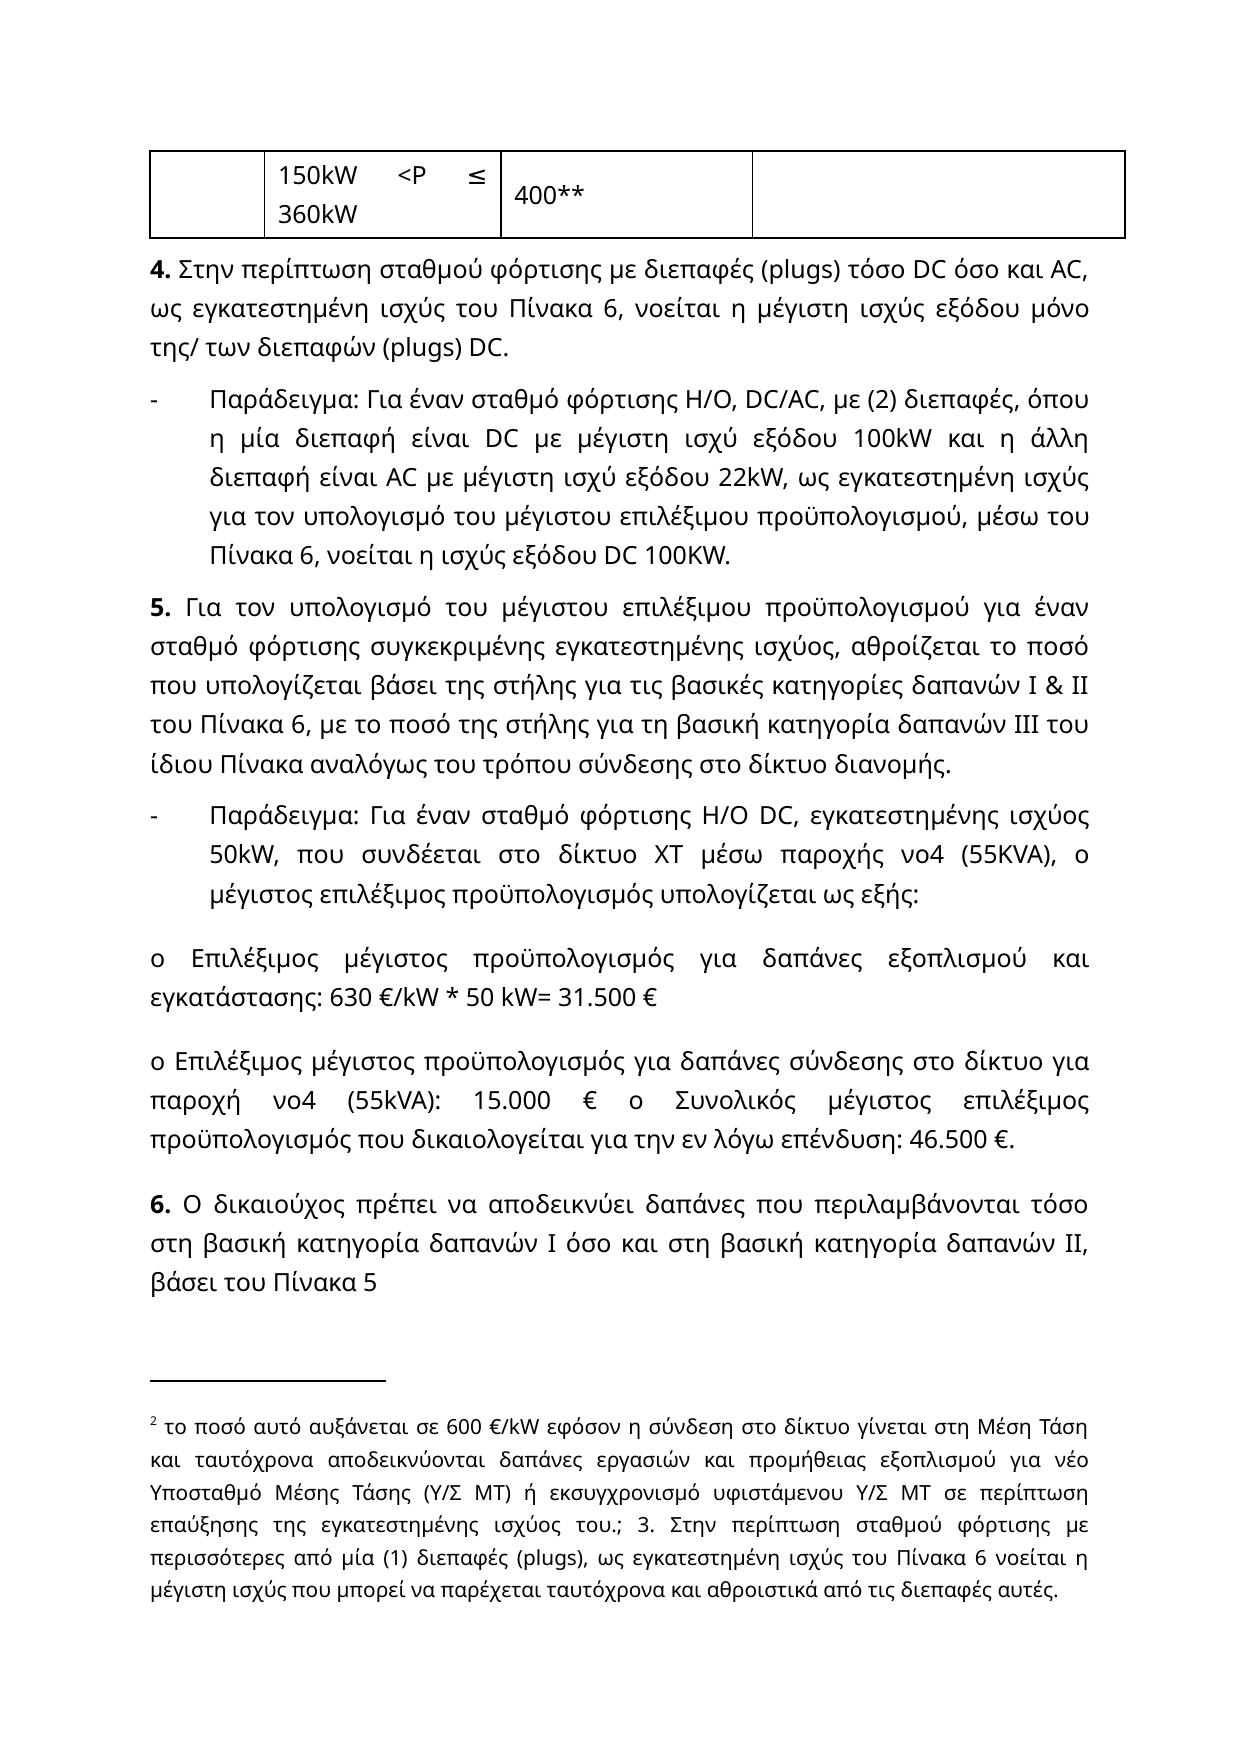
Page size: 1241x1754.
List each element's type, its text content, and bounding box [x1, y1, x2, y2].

list - Παράδειγμα: Για έναν σταθμό φόρτισης Η/Ο, DC/AC, με (2) διεπαφές, όπου η μία διεπαφή είναι DC με μέγιστη ισχύ εξόδου 100kW και η άλλη διεπαφή είναι AC με μέγιστη ισχύ εξόδου 22kW, ως εγκατεστημένη ισχύς για τον υπολογισμό του μέγιστου επιλέξιμου προϋπολογισμού, μέσω του Πίνακα 6, νοείται η ισχύς εξόδου DC 100KW. [150, 381, 1090, 572]
list - Παράδειγμα: Για έναν σταθμό φόρτισης Η/Ο DC, εγκατεστημένης ισχύος 50kW, που συνδέεται στο δίκτυο ΧΤ μέσω παροχής νο4 (55KVA), ο μέγιστος επιλέξιμος προϋπολογισμός υπολογίζεται ως εξής: [150, 798, 1090, 910]
table_cell [753, 152, 1124, 237]
text o Επιλέξιμος μέγιστος προϋπολογισμός για δαπάνες εξοπλισμού και εγκατάστασης: 630 €/kW * 50 kW= 31.500 € [150, 941, 1090, 1014]
table_cell 150kW <P ≤ 360kW [265, 152, 500, 237]
text 4. Στην περίπτωση σταθμού φόρτισης με διεπαφές (plugs) τόσο DC όσο και AC, ως εγκατεστημένη ισχύς του Πίνακα 6, νοείται η μέγιστη ισχύς εξόδου μόνο της/ των διεπαφών (plugs) DC. [150, 251, 1090, 364]
table_cell 400** [502, 152, 752, 237]
table_cell [151, 152, 264, 237]
text 6. Ο δικαιούχος πρέπει να αποδεικνύει δαπάνες που περιλαμβάνονται τόσο στη βασική κατηγορία δαπανών Ι όσο και στη βασική κατηγορία δαπανών ΙΙ, βάσει του Πίνακα 5 [150, 1186, 1090, 1299]
text 5. Για τον υπολογισμό του μέγιστου επιλέξιμου προϋπολογισμού για έναν σταθμό φόρτισης συγκεκριμένης εγκατεστημένης ισχύος, αθροίζεται το ποσό που υπολογίζεται βάσει της στήλης για τις βασικές κατηγορίες δαπανών Ι & ΙΙ του Πίνακα 6, με το ποσό της στήλης για τη βασική κατηγορία δαπανών ΙΙΙ του ίδιου Πίνακα αναλόγως του τρόπου σύνδεσης στο δίκτυο διανομής. [150, 590, 1090, 780]
text o Επιλέξιμος μέγιστος προϋπολογισμός για δαπάνες σύνδεσης στο δίκτυο για παροχή νο4 (55kVA): 15.000 € o Συνολικός μέγιστος επιλέξιμος προϋπολογισμός που δικαιολογείται για την εν λόγω επένδυση: 46.500 €. [150, 1044, 1090, 1156]
